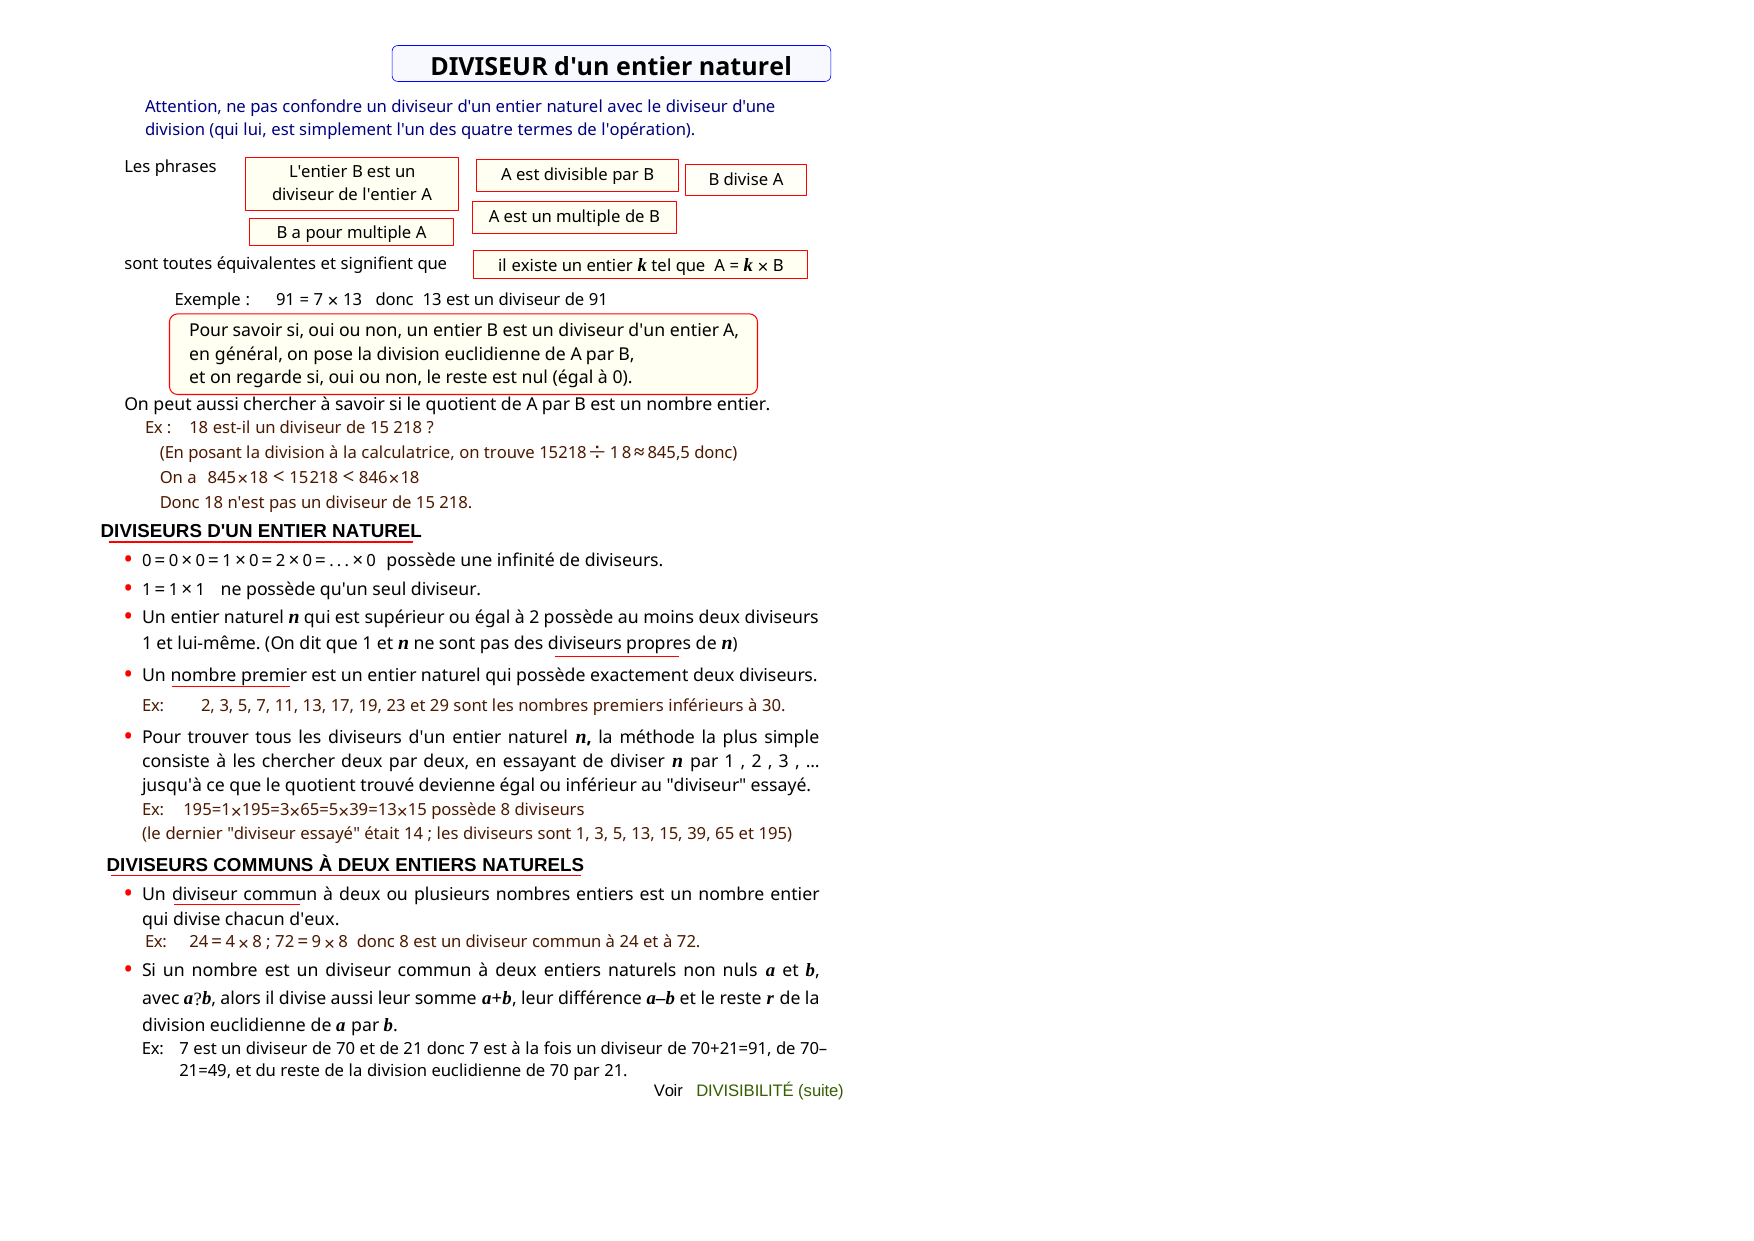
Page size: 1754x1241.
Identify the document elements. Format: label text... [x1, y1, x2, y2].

text On a 845 × 18 < 15 218 < 846 × 18 [159, 463, 820, 488]
text Ex: 7 est un diviseur de 70 et de 21 donc 7 est à la fois un diviseur de 70+21=91, de 70–21=49, et du reste de la division euclidienne de 70 par 21. [142, 1037, 843, 1082]
text Ex : 18 est-il un diviseur de 15 218 ? [145, 416, 820, 438]
text 1 et lui-même. (On dit que 1 et n ne sont pas des diviseurs propres de n) [124, 630, 820, 655]
text Voir DIVISIBILITÉ (suite) [100, 1082, 843, 1100]
text sont toutes équivalentes et signifient que [124, 252, 473, 274]
text Exemple : 91 = 7 × 13 donc 13 est un diviseur de 91 [174, 288, 826, 311]
text On peut aussi chercher à savoir si le quotient de A par B est un nombre entier. [124, 392, 820, 416]
text • 0=0×0=1×0=2×0=...×0 possède une infinité de diviseurs. [124, 544, 820, 573]
text • Pour trouver tous les diviseurs d'un entier naturel n, la méthode la plus simple consiste à les chercher deux par deux, en essayant de diviser n par 1 , 2 , 3 , ... jusqu'à ce que le quotient trouvé devienne égal ou inférieur au "diviseur" essayé. [124, 721, 820, 796]
text Ex: 195=1×195=3×65=5×39=13×15 possède 8 diviseurs [142, 799, 820, 820]
text Les phrases [124, 153, 826, 178]
text Ex: 2, 3, 5, 7, 11, 13, 17, 19, 23 et 29 sont les nombres premiers inférieurs à 30. [142, 692, 832, 717]
text • 1=1×1 ne possède qu'un seul diviseur. [124, 573, 820, 601]
text • Si un nombre est un diviseur commun à deux entiers naturels non nuls a et b, avec a?b, alors il divise aussi leur somme a+b, leur différence a–b et le reste r de la division euclidienne de a par b. [124, 954, 820, 1037]
text DIVISEURS D'UN ENTIER NATUREL [100, 520, 843, 541]
text • Un nombre premier est un entier naturel qui possède exactement deux diviseurs. [124, 659, 832, 687]
text Donc 18 n'est pas un diviseur de 15 218. [159, 488, 820, 513]
text Attention, ne pas confondre un diviseur d'un entier naturel avec le diviseur d'une division (qui lui, est simplement l'un des quatre termes de l'opération). [145, 95, 837, 140]
text (En posant la division à la calculatrice, on trouve 15218¸18≈845,5 donc) [159, 438, 820, 463]
text DIVISEURS COMMUNS À DEUX ENTIERS NATURELS [100, 854, 843, 875]
text • Un diviseur commun à deux ou plusieurs nombres entiers est un nombre entier qui divise chacun d'eux. [124, 878, 820, 930]
text • Un entier naturel n qui est supérieur ou égal à 2 possède au moins deux diviseurs [124, 601, 820, 630]
text (le dernier "diviseur essayé" était 14 ; les diviseurs sont 1, 3, 5, 13, 15, 39, 65 et 195) [142, 823, 820, 843]
text Ex: 24=4×8 ; 72=9×8 donc 8 est un diviseur commun à 24 et à 72. [145, 930, 820, 954]
